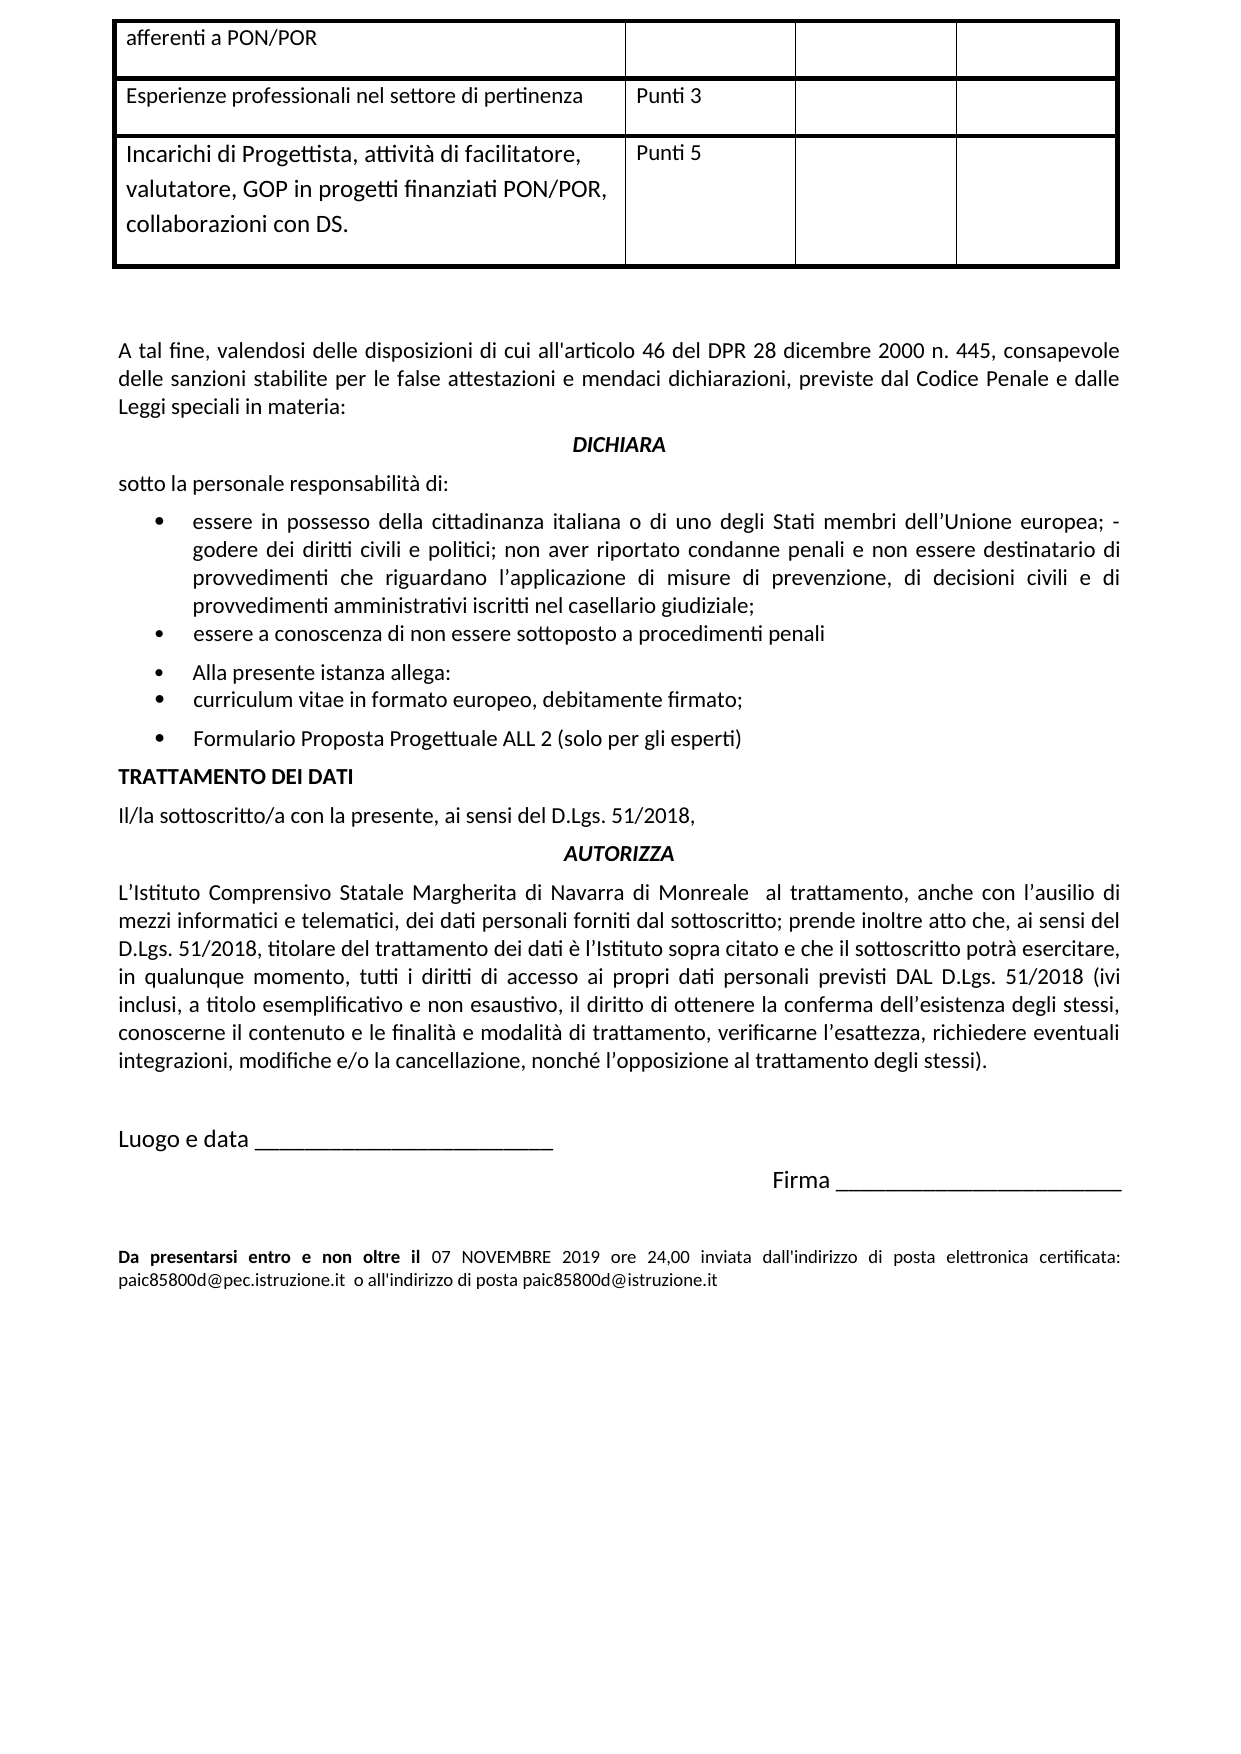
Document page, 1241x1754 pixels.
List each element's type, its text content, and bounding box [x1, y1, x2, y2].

table_cell [796, 138, 956, 264]
text TRATTAMENTO DEI DATI [118, 762, 1122, 791]
list essere in possesso della cittadinanza italiana o di uno degli Stati membri dell’Unione europea; - godere dei diritti civili e politici; non aver riportato condanne penali e non essere destinatario di provvedimenti che riguardano l’applicazione di misure di prevenzione, di decisioni civili e di provvedimenti amministrativi iscritti nel casellario giudiziale; [155, 507, 1122, 619]
text Firma _______________________ [118, 1164, 1122, 1194]
text Da presentarsi entro e non oltre il 07 NOVEMBRE 2019 ore 24,00 inviata dall'indirizzo di posta elettronica certificata: paic85800d@pec.istruzione.it o all'indirizzo di posta paic85800d@istruzione.it [118, 1246, 1122, 1291]
table_cell [796, 23, 956, 76]
text L’Istituto Comprensivo Statale Margherita di Navarra di Monreale al trattamento, anche con l’ausilio di mezzi informatici e telematici, dei dati personali forniti dal sottoscritto; prende inoltre atto che, ai sensi del D.Lgs. 51/2018, titolare del trattamento dei dati è l’Istituto sopra citato e che il sottoscritto potrà esercitare, in qualunque momento, tutti i diritti di accesso ai propri dati personali previsti DAL D.Lgs. 51/2018 (ivi inclusi, a titolo esemplificativo e non esaustivo, il diritto di ottenere la conferma dell’esistenza degli stessi, conoscerne il contenuto e le finalità e modalità di trattamento, verificarne l’esattezza, richiedere eventuali integrazioni, modifiche e/o la cancellazione, nonché l’opposizione al trattamento degli stessi). [118, 878, 1122, 1074]
text sotto la personale responsabilità di: [118, 469, 1122, 497]
table_cell Esperienze professionali nel settore di pertinenza [117, 81, 625, 133]
text Luogo e data ________________________ [118, 1123, 1122, 1153]
table_cell Punti 3 [626, 81, 795, 133]
list Alla presente istanza allega: [155, 658, 1122, 686]
table_cell [796, 81, 956, 133]
text Il/la sottoscritto/a con la presente, ai sensi del D.Lgs. 51/2018, [118, 801, 1122, 829]
list Formulario Proposta Progettuale ALL 2 (solo per gli esperti) [156, 724, 1122, 752]
table_cell [957, 138, 1115, 264]
table_cell [626, 23, 795, 76]
list essere a conoscenza di non essere sottoposto a procedimenti penali [156, 619, 1122, 647]
text A tal fine, valendosi delle disposizioni di cui all'articolo 46 del DPR 28 dicembre 2000 n. 445, consapevole delle sanzioni stabilite per le false attestazioni e mendaci dichiarazioni, previste dal Codice Penale e dalle Leggi speciali in materia: [118, 336, 1122, 420]
table_cell Punti 5 [626, 138, 795, 264]
table_cell Incarichi di Progettista, attività di facilitatore, valutatore, GOP in progetti finanziati PON/POR, collaborazioni con DS. [117, 138, 625, 264]
text AUTORIZZA [118, 839, 1122, 867]
text DICHIARA [118, 430, 1122, 458]
list curriculum vitae in formato europeo, debitamente firmato; [156, 686, 1122, 714]
table_cell [957, 23, 1115, 76]
table_cell afferenti a PON/POR [117, 23, 625, 76]
table_cell [957, 81, 1115, 133]
